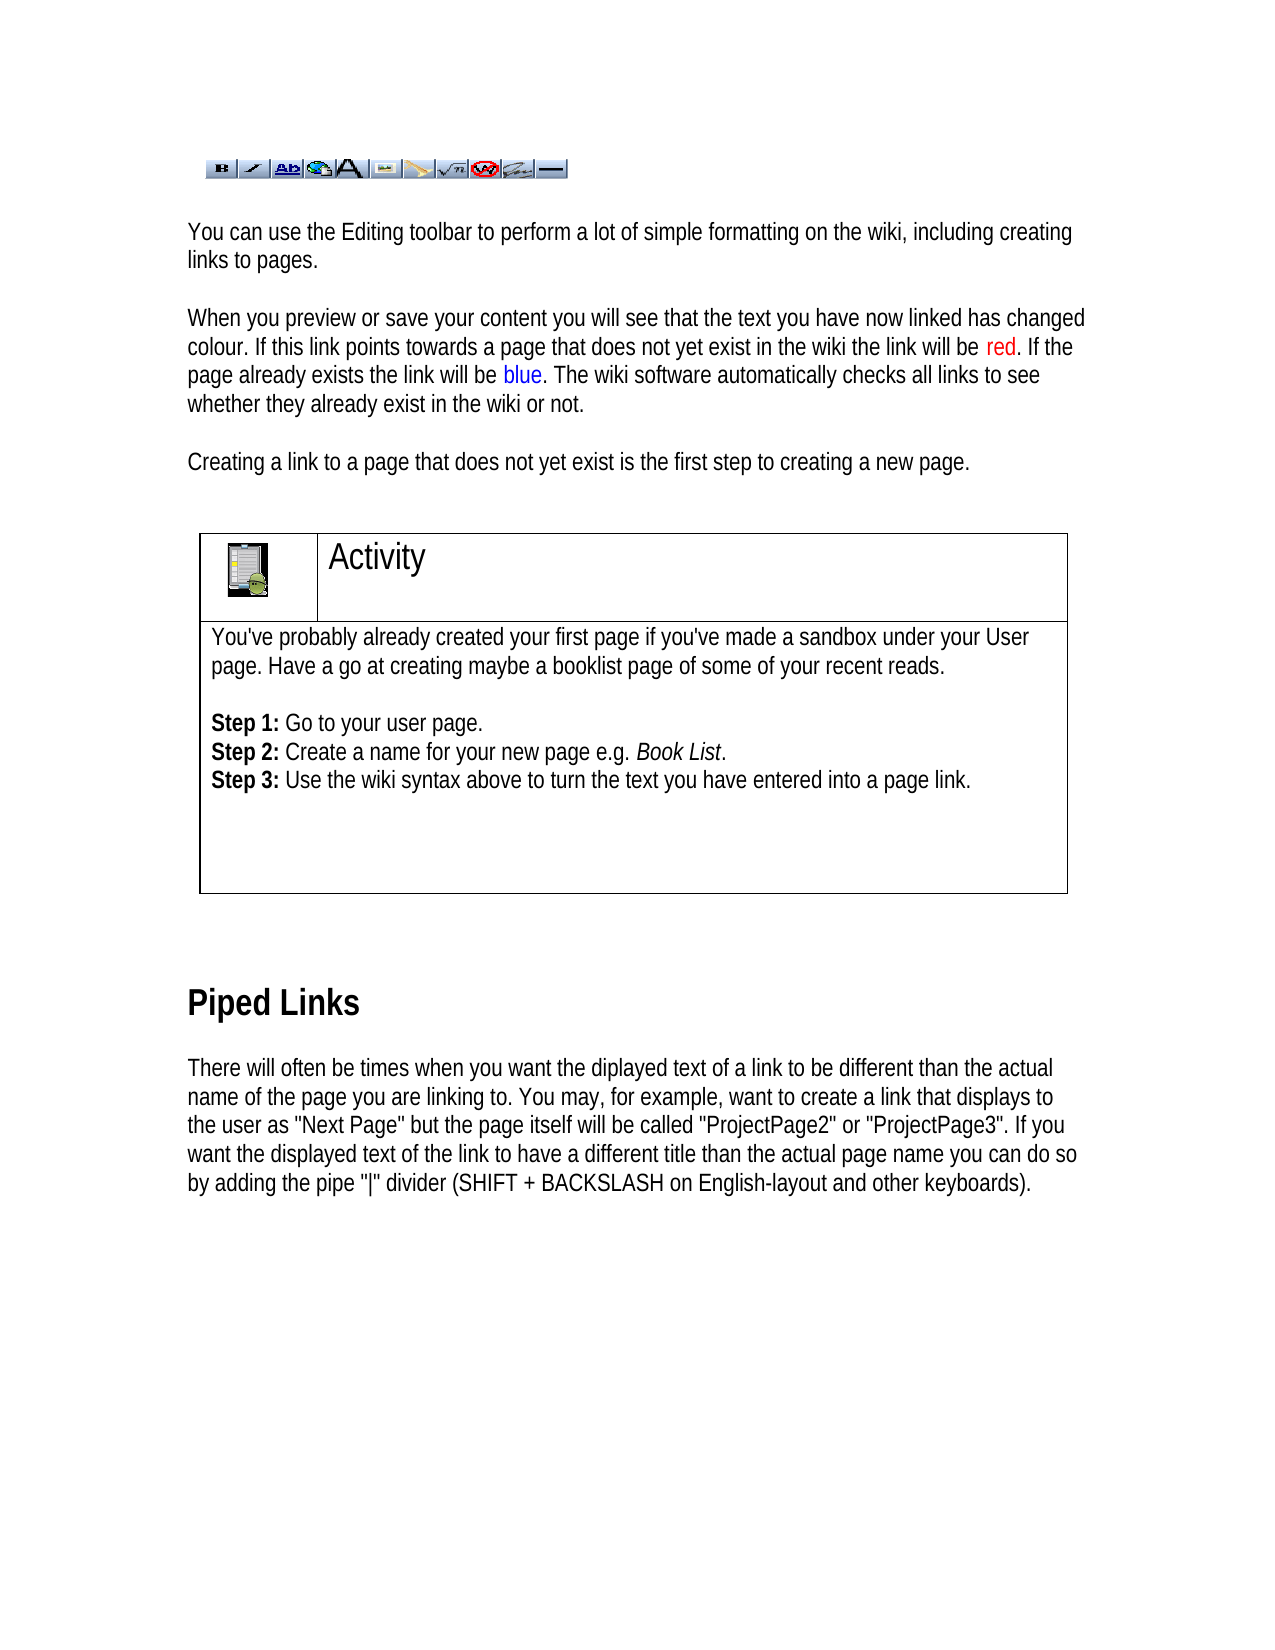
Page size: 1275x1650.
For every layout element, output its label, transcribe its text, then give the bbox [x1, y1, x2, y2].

text Creating a link to a page that does not yet exist is the first step to creating a new page. [187, 447, 1087, 476]
text There will often be times when you want the diplayed text of a link to be different than the actual name of the page you are linking to. You may, for example, want to create a link that displays to the user as "Next Page" but the page itself will be called "ProjectPage2" or "ProjectPage3". If you want the displayed text of the link to have a different title than the actual page name you can do so by adding the pipe "|" divider (SHIFT + BACKSLASH on English-layout and other keyboards). [187, 1053, 1087, 1196]
text When you preview or save your content you will see that the text you have now linked has changed colour. If this link points towards a page that does not yet exist in the wiki the link will be red. If the page already exists the link will be blue. The wiki software automatically checks all links to see whether they already exist in the wiki or not. [187, 303, 1087, 418]
table_header [201, 534, 317, 621]
picture [204, 159, 568, 179]
text You can use the Editing toolbar to perform a lot of simple formatting on the wiki, including creating links to pages. [187, 217, 1087, 274]
table_cell You've probably already created your first page if you've made a sandbox under your User page. Have a go at creating maybe a booklist page of some of your recent reads. Step 1: Go to your user page. Step 2: Create a name for your new page e.g. Book List. Step 3: Use the wiki syntax above to turn the text you have entered into a page link. [201, 622, 1067, 893]
subtitle Piped Links [187, 981, 1087, 1024]
table_header Activity [318, 534, 1067, 621]
